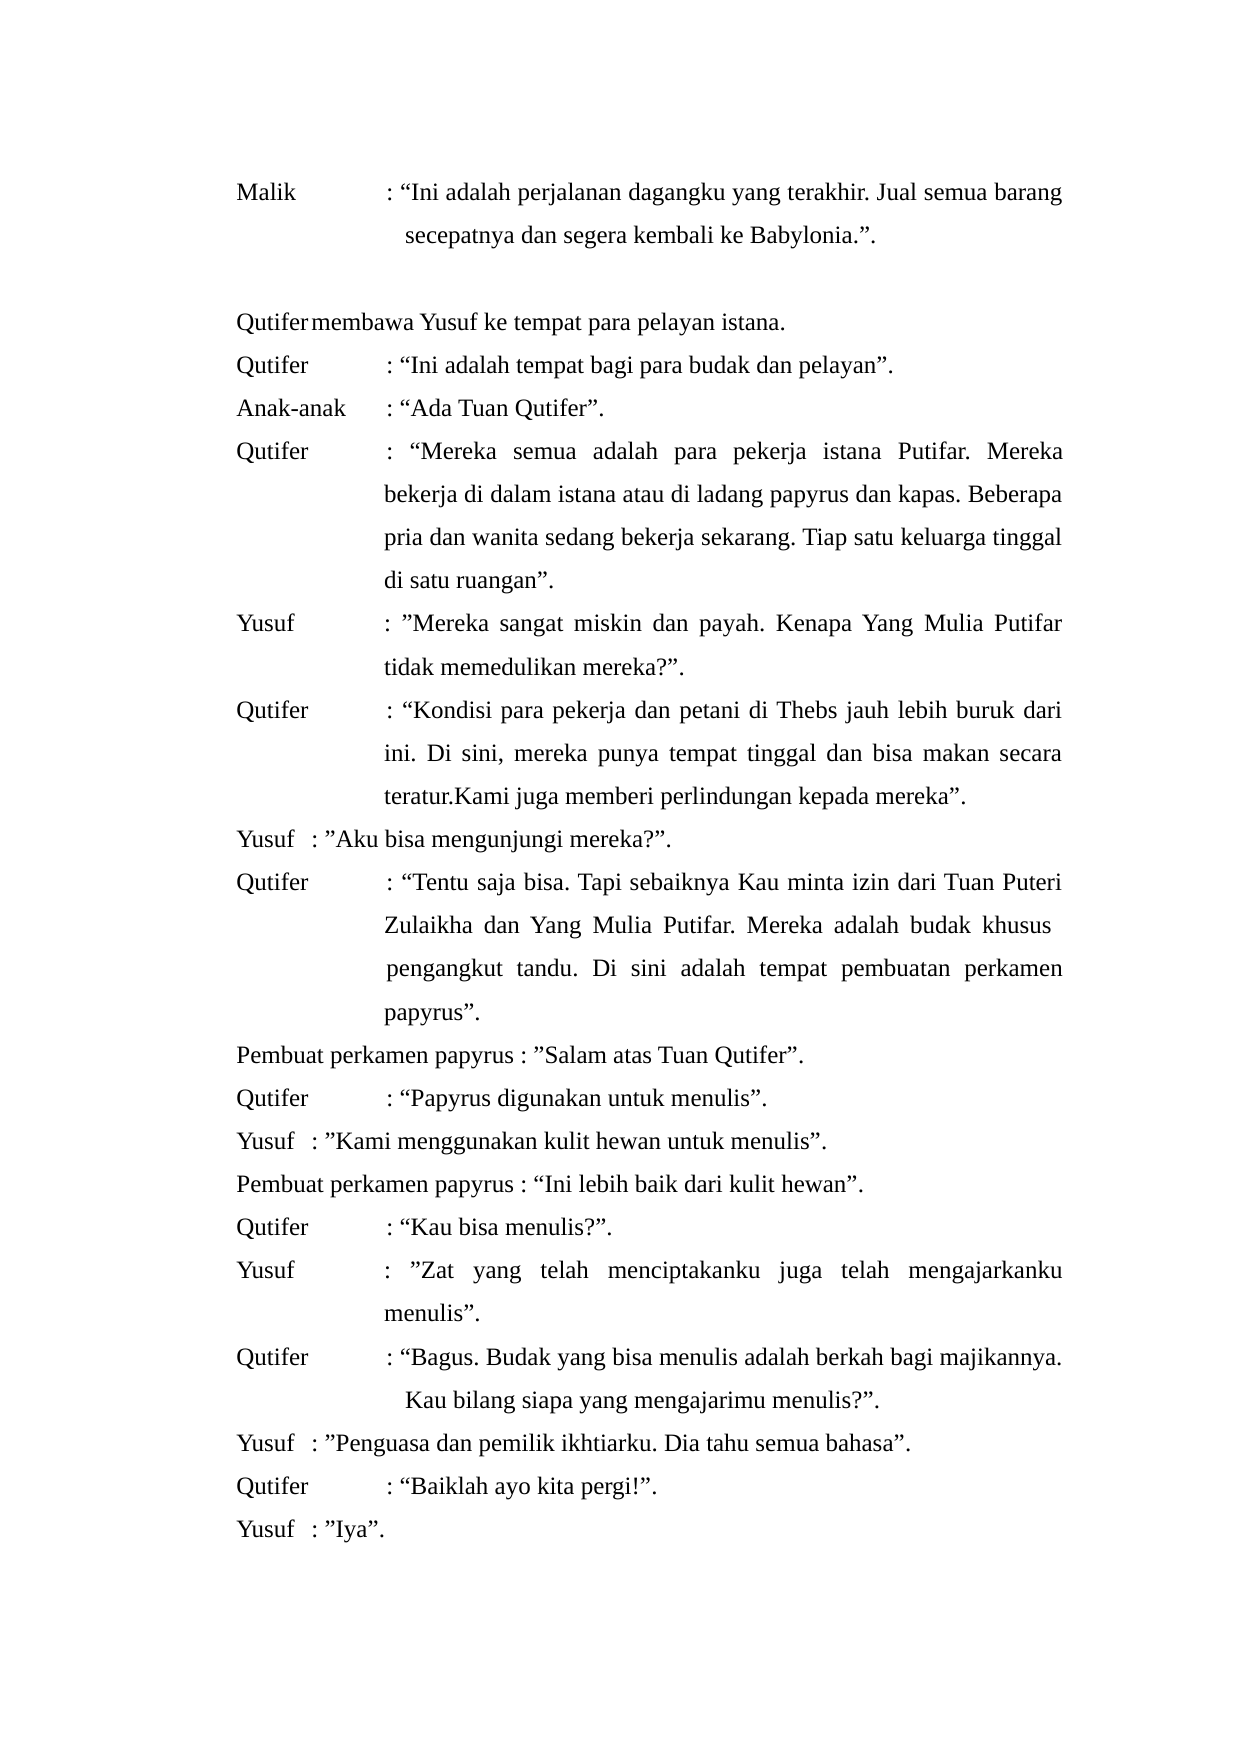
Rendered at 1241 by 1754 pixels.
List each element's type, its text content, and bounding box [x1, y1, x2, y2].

text Qutifer : “Ini adalah tempat bagi para budak dan pelayan”. [236, 350, 1063, 378]
text Yusuf : ”Mereka sangat miskin dan payah. Kenapa Yang Mulia Putifar tidak memedulikan mereka?”. [236, 608, 1063, 680]
text Qutifer : “Mereka semua adalah para pekerja istana Putifar. Mereka bekerja di dalam istana atau di ladang papyrus dan kapas. Beberapa pria dan wanita sedang bekerja sekarang. Tiap satu keluarga tinggal di satu ruangan”. [236, 436, 1063, 594]
text Qutifer : “Bagus. Budak yang bisa menulis adalah berkah bagi majikannya. Kau bilang siapa yang mengajarimu menulis?”. [236, 1342, 1063, 1413]
text Qutifer : “Tentu saja bisa. Tapi sebaiknya Kau minta izin dari Tuan Puteri Zulaikha dan Yang Mulia Putifar. Mereka adalah budak khusus pengangkut tandu. Di sini adalah tempat pembuatan perkamen papyrus”. [236, 867, 1063, 1025]
text Malik : “Ini adalah perjalanan dagangku yang terakhir. Jual semua barang secepatnya dan segera kembali ke Babylonia.”. [236, 177, 1063, 249]
text Yusuf : ”Penguasa dan pemilik ikhtiarku. Dia tahu semua bahasa”. [236, 1428, 1063, 1457]
text Yusuf : ”Zat yang telah menciptakanku juga telah mengajarkanku menulis”. [236, 1255, 1063, 1327]
text Yusuf : ”Aku bisa mengunjungi mereka?”. [236, 824, 1063, 853]
text Qutifer membawa Yusuf ke tempat para pelayan istana. [236, 307, 1063, 335]
text Anak-anak : “Ada Tuan Qutifer”. [236, 393, 1063, 422]
text Yusuf : ”Iya”. [236, 1514, 1063, 1543]
text Qutifer : “Kau bisa menulis?”. [236, 1212, 1063, 1241]
text Qutifer : “Papyrus digunakan untuk menulis”. [236, 1083, 1063, 1112]
text Qutifer : “Kondisi para pekerja dan petani di Thebs jauh lebih buruk dari ini. Di sini, mereka punya tempat tinggal dan bisa makan secara teratur.Kami juga memberi perlindungan kepada mereka”. [236, 695, 1063, 810]
text Qutifer : “Baiklah ayo kita pergi!”. [236, 1471, 1063, 1500]
text Pembuat perkamen papyrus : “Ini lebih baik dari kulit hewan”. [236, 1169, 1063, 1198]
text Pembuat perkamen papyrus : ”Salam atas Tuan Qutifer”. [236, 1040, 1063, 1068]
text Yusuf : ”Kami menggunakan kulit hewan untuk menulis”. [236, 1126, 1063, 1155]
